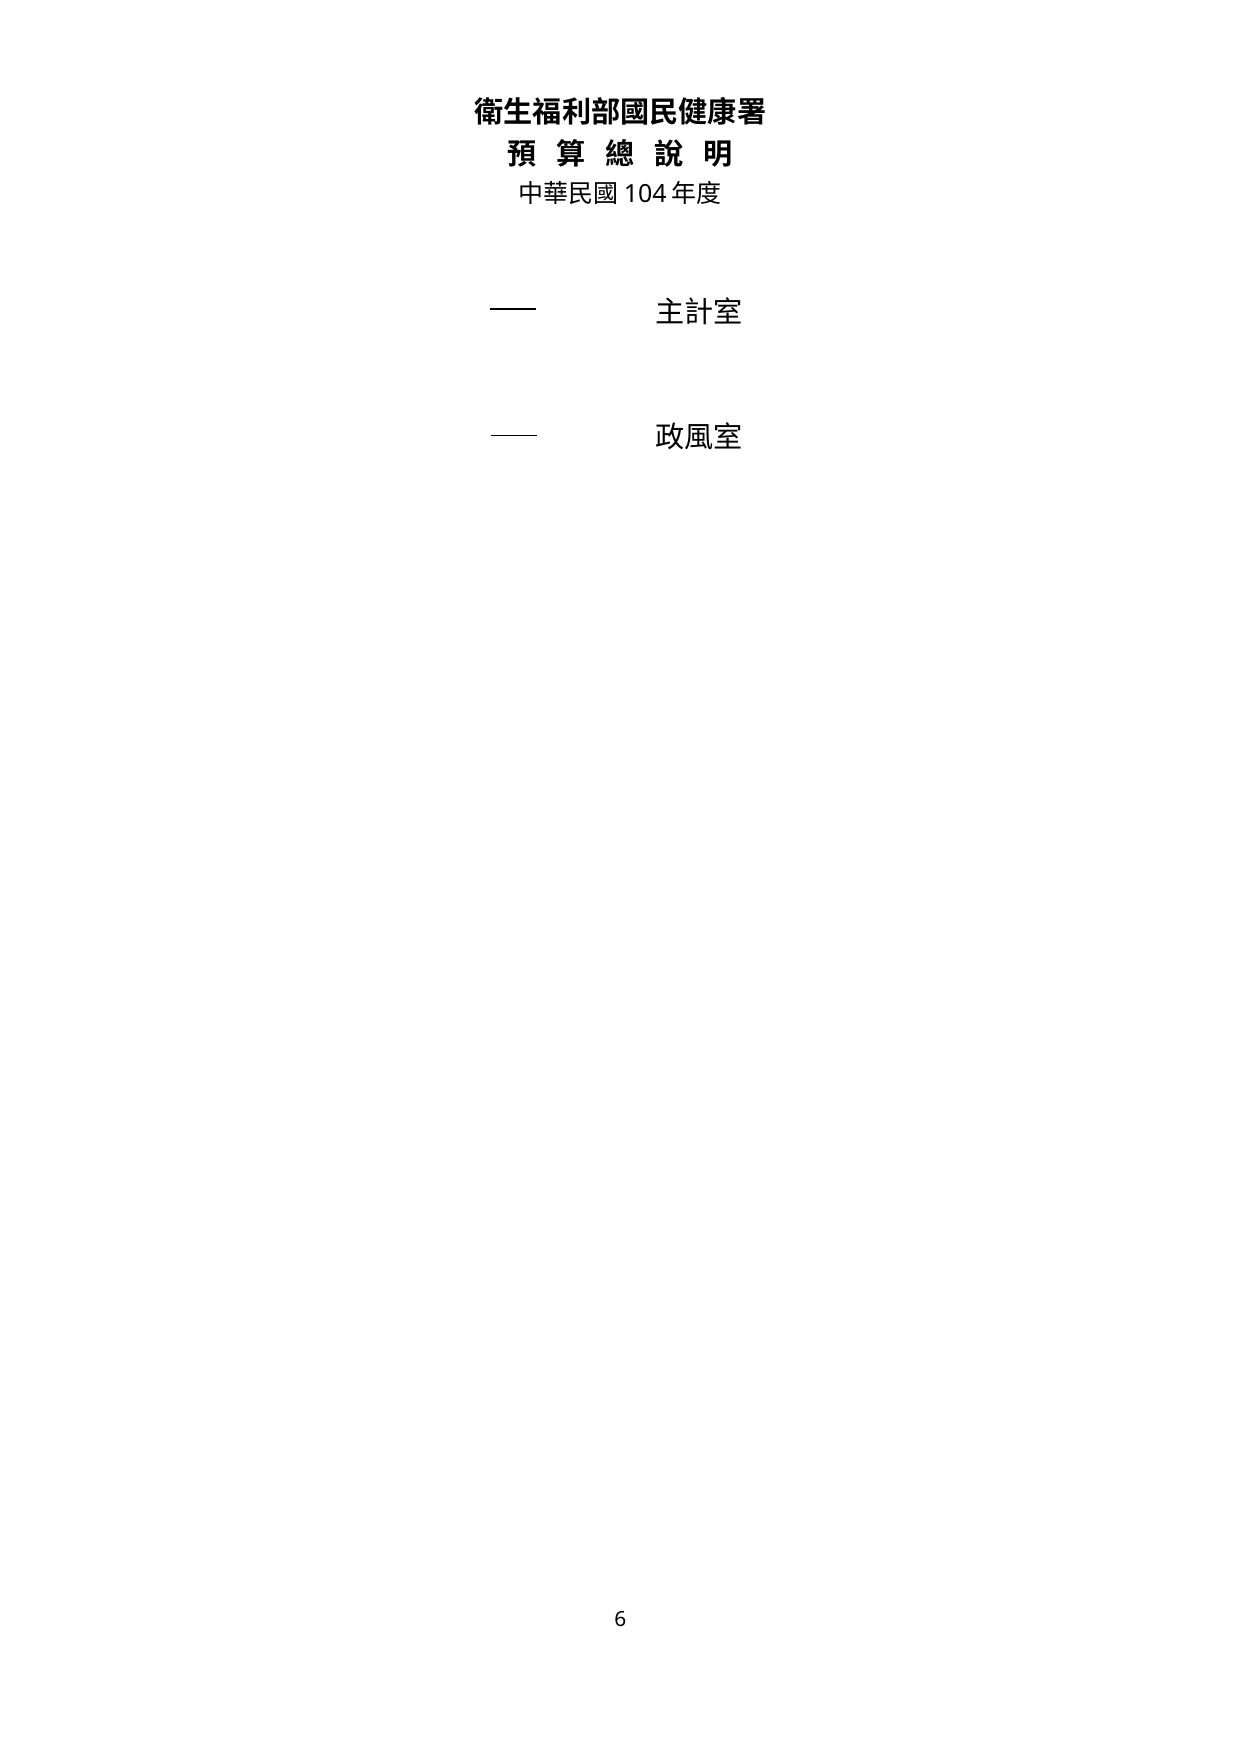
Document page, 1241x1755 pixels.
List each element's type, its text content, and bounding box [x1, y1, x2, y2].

text 主計室 [112, 268, 1128, 330]
text 政風室 [112, 393, 1128, 455]
